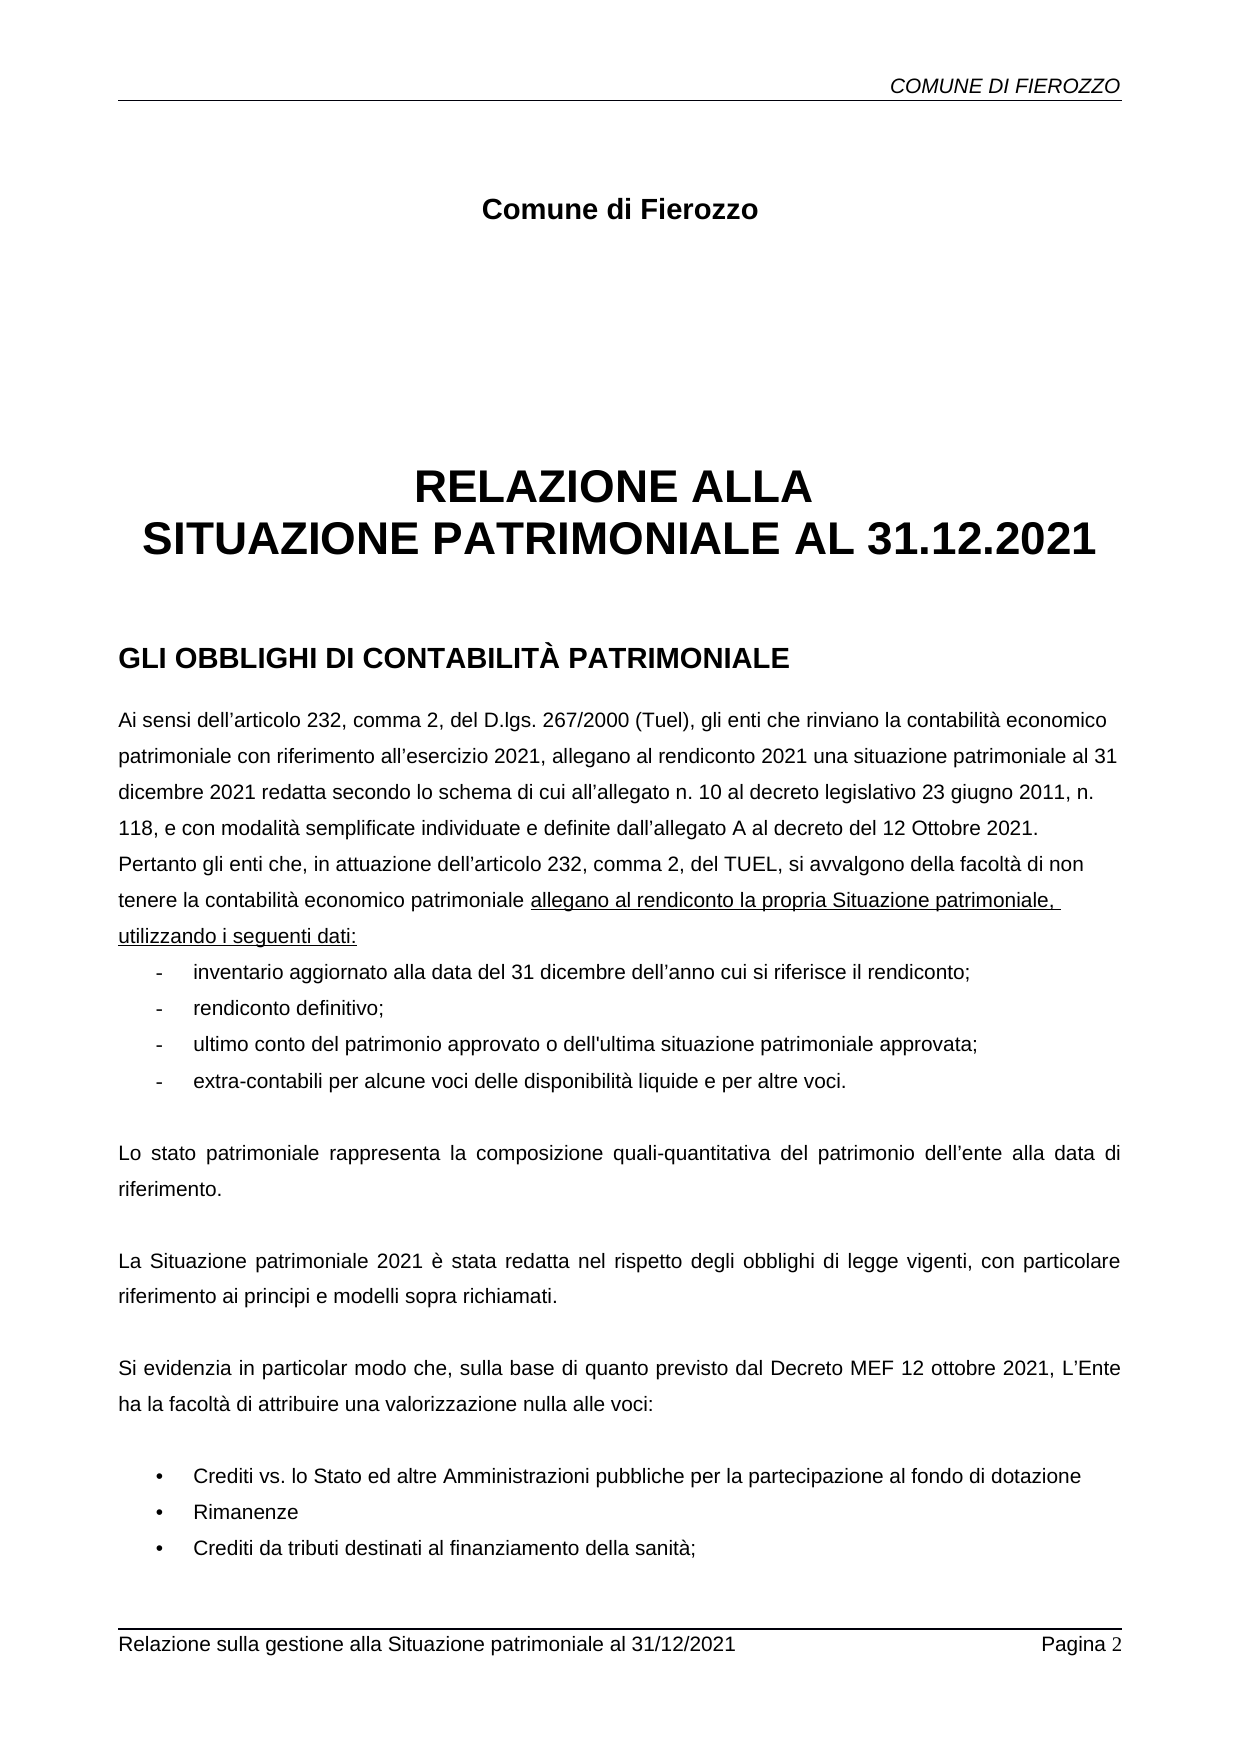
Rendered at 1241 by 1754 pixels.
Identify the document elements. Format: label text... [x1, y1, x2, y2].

text La Situazione patrimoniale 2021 è stata redatta nel rispetto degli obblighi di legge vigenti, con particolare riferimento ai principi e modelli sopra richiamati. [118, 1248, 1122, 1308]
text Si evidenzia in particolar modo che, sulla base di quanto previsto dal Decreto MEF 12 ottobre 2021, L’Ente ha la facoltà di attribuire una valorizzazione nulla alle voci: [118, 1356, 1122, 1416]
list rendiconto definitivo; [156, 996, 1122, 1020]
text Lo stato patrimoniale rappresenta la composizione quali-quantitativa del patrimonio dell’ente alla data di riferimento. [118, 1141, 1122, 1201]
list extra-contabili per alcune voci delle disponibilità liquide e per altre voci. [156, 1068, 1122, 1093]
list Crediti da tributi destinati al finanziamento della sanità; [156, 1536, 1122, 1560]
list ultimo conto del patrimonio approvato o dell'ultima situazione patrimoniale approvata; [156, 1032, 1122, 1056]
list Rimanenze [156, 1500, 1122, 1524]
text Ai sensi dell’articolo 232, comma 2, del D.lgs. 267/2000 (Tuel), gli enti che rinviano la contabilità economico patrimoniale con riferimento all’esercizio 2021, allegano al rendiconto 2021 una situazione patrimoniale al 31 dicembre 2021 redatta secondo lo schema di cui all’allegato n. 10 al decreto legislativo 23 giugno 2011, n. 118, e con modalità semplificate individuate e definite dall’allegato A al decreto del 12 Ottobre 2021. [118, 708, 1122, 840]
text Pertanto gli enti che, in attuazione dell’articolo 232, comma 2, del TUEL, si avvalgono della facoltà di non tenere la contabilità economico patrimoniale allegano al rendiconto la propria Situazione patrimoniale, utilizzando i seguenti dati: [118, 852, 1122, 948]
text Comune di Fierozzo [118, 192, 1122, 226]
list inventario aggiornato alla data del 31 dicembre dell’anno cui si riferisce il rendiconto; [156, 960, 1122, 984]
subtitle Gli obblighi di contabilità patrimoniale [118, 641, 1122, 675]
text RELAZIONE ALLA SITUAZIONE PATRIMONIALE AL 31.12.2021 [118, 459, 1122, 564]
list Crediti vs. lo Stato ed altre Amministrazioni pubbliche per la partecipazione al fondo di dotazione [156, 1464, 1122, 1488]
